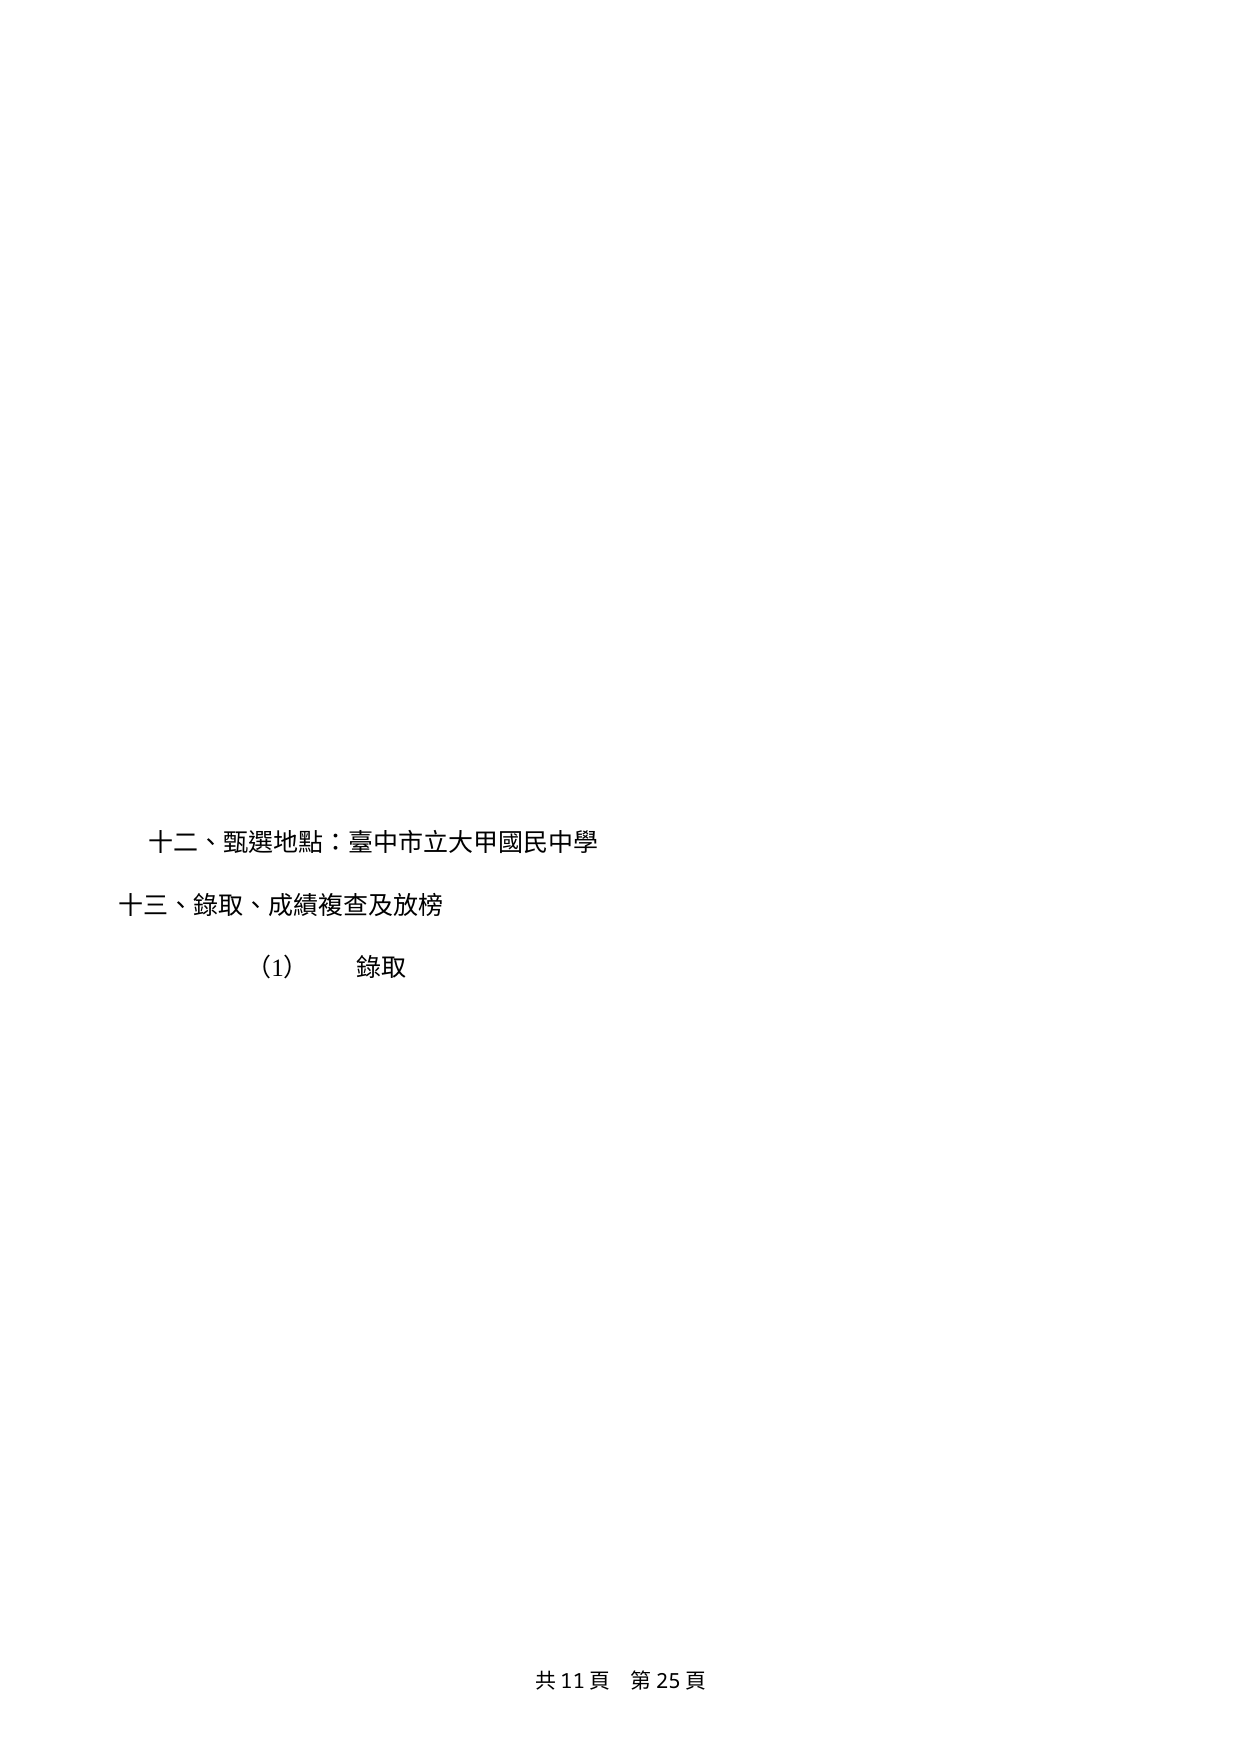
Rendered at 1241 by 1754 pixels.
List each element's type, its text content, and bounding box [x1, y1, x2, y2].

text 十三、錄取、成績複查及放榜 [118, 862, 1122, 924]
list 錄取 [246, 924, 1122, 987]
text 十二、甄選地點：臺中市立大甲國民中學 [148, 799, 1122, 862]
